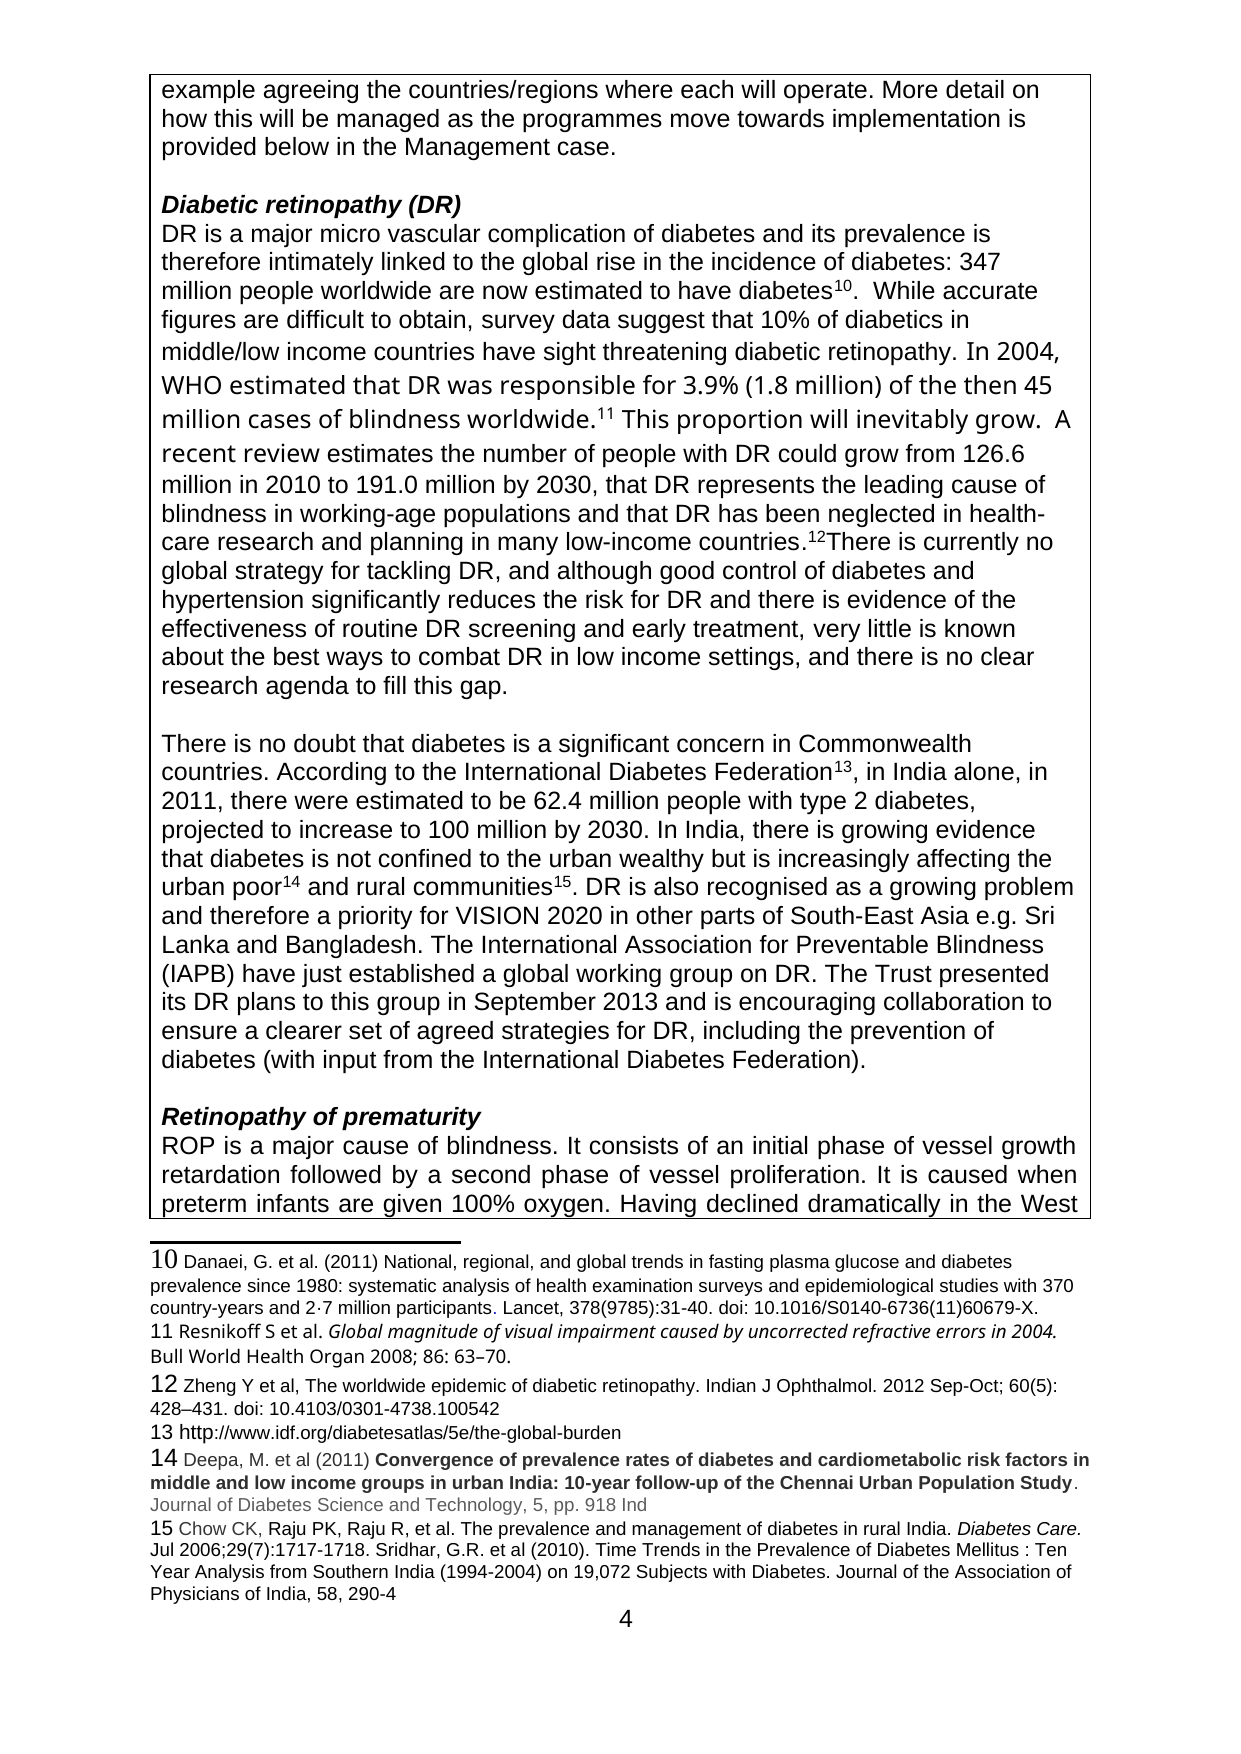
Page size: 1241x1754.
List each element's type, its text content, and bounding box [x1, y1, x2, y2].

table_header example agreeing the countries/regions where each will operate. More detail on how this will be managed as the programmes move towards implementation is provided below in the Management case. Diabetic retinopathy (DR) DR is a major micro vascular complication of diabetes and its prevalence is therefore intimately linked to the global rise in the incidence of diabetes: 347 million people worldwide are now estimated to have diabetes. While accurate figures are difficult to obtain, survey data suggest that 10% of diabetics in middle/low income countries have sight threatening diabetic retinopathy. In 2004, WHO estimated that DR was responsible for 3.9% (1.8 million) of the then 45 million cases of blindness worldwide. This proportion will inevitably grow. A recent review estimates the number of people with DR could grow from 126.6 million in 2010 to 191.0 million by 2030, that DR represents the leading cause of blindness in working-age populations and that DR has been neglected in health-care research and planning in many low-income countries.There is currently no global strategy for tackling DR, and although good control of diabetes and hypertension significantly reduces the risk for DR and there is evidence of the effectiveness of routine DR screening and early treatment, very little is known about the best ways to combat DR in low income settings, and there is no clear research agenda to fill this gap. There is no doubt that diabetes is a significant concern in Commonwealth countries. According to the International Diabetes Federation, in India alone, in 2011, there were estimated to be 62.4 million people with type 2 diabetes, projected to increase to 100 million by 2030. In India, there is growing evidence that diabetes is not confined to the urban wealthy but is increasingly affecting the urban poor and rural communities. DR is also recognised as a growing problem and therefore a priority for VISION 2020 in other parts of South-East Asia e.g. Sri Lanka and Bangladesh. The International Association for Preventable Blindness (IAPB) have just established a global working group on DR. The Trust presented its DR plans to this group in September 2013 and is encouraging collaboration to ensure a clearer set of agreed strategies for DR, including the prevention of diabetes (with input from the International Diabetes Federation). Retinopathy of prematurity ROP is a major cause of blindness. It consists of an initial phase of vessel growth retardation followed by a second phase of vessel proliferation. It is caused when preterm infants are given 100% oxygen. Having declined dramatically in the West [151, 75, 1090, 1217]
